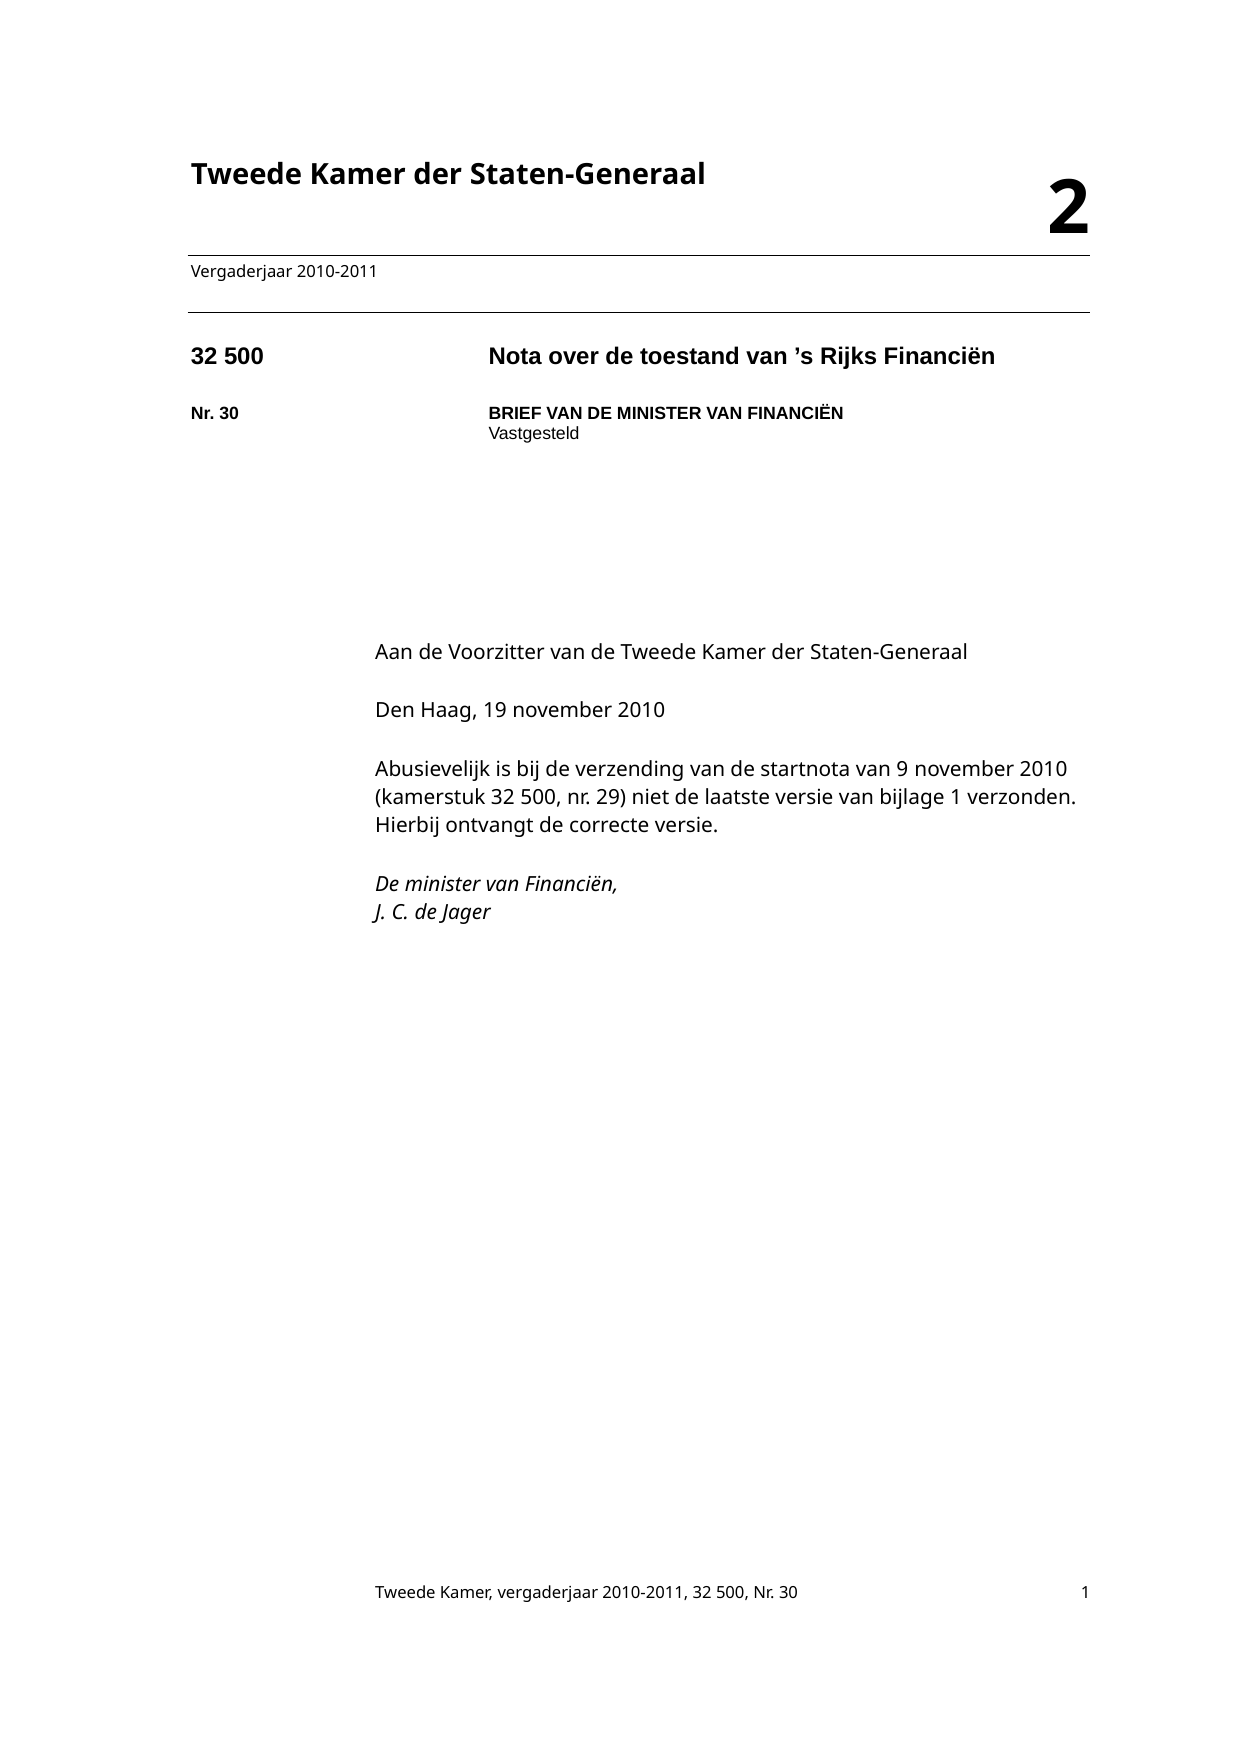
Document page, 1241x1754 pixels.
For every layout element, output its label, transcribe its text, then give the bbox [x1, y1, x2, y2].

table_cell [485, 313, 1090, 339]
text Den Haag, 19 november 2010 [375, 695, 1090, 724]
table_cell [485, 256, 1090, 312]
text J. C. de Jager [375, 897, 1090, 926]
text De minister van Financiën, [375, 869, 1090, 897]
table_cell Vergaderjaar 2010-2011 [188, 256, 485, 312]
text Abusievelijk is bij de verzending van de startnota van 9 november 2010 (kamerstuk 32 500, nr. 29) niet de laatste versie van bijlage 1 verzonden. Hierbij ontvangt de correcte versie. [375, 754, 1090, 839]
table_cell Nr. 30 [188, 399, 485, 518]
table_cell Nota over de toestand van ’s Rijks Financiën [485, 339, 1090, 399]
text Aan de Voorzitter van de Tweede Kamer der Staten-Generaal [375, 637, 1090, 665]
table_cell BRIEF VAN DE MINISTER VAN FINANCIËN Vastgesteld [485, 399, 1090, 518]
table_header 2 [910, 150, 1090, 255]
table_header Tweede Kamer der Staten-Generaal [188, 150, 909, 255]
table_cell [188, 313, 485, 339]
table_cell 32 500 [188, 339, 485, 399]
